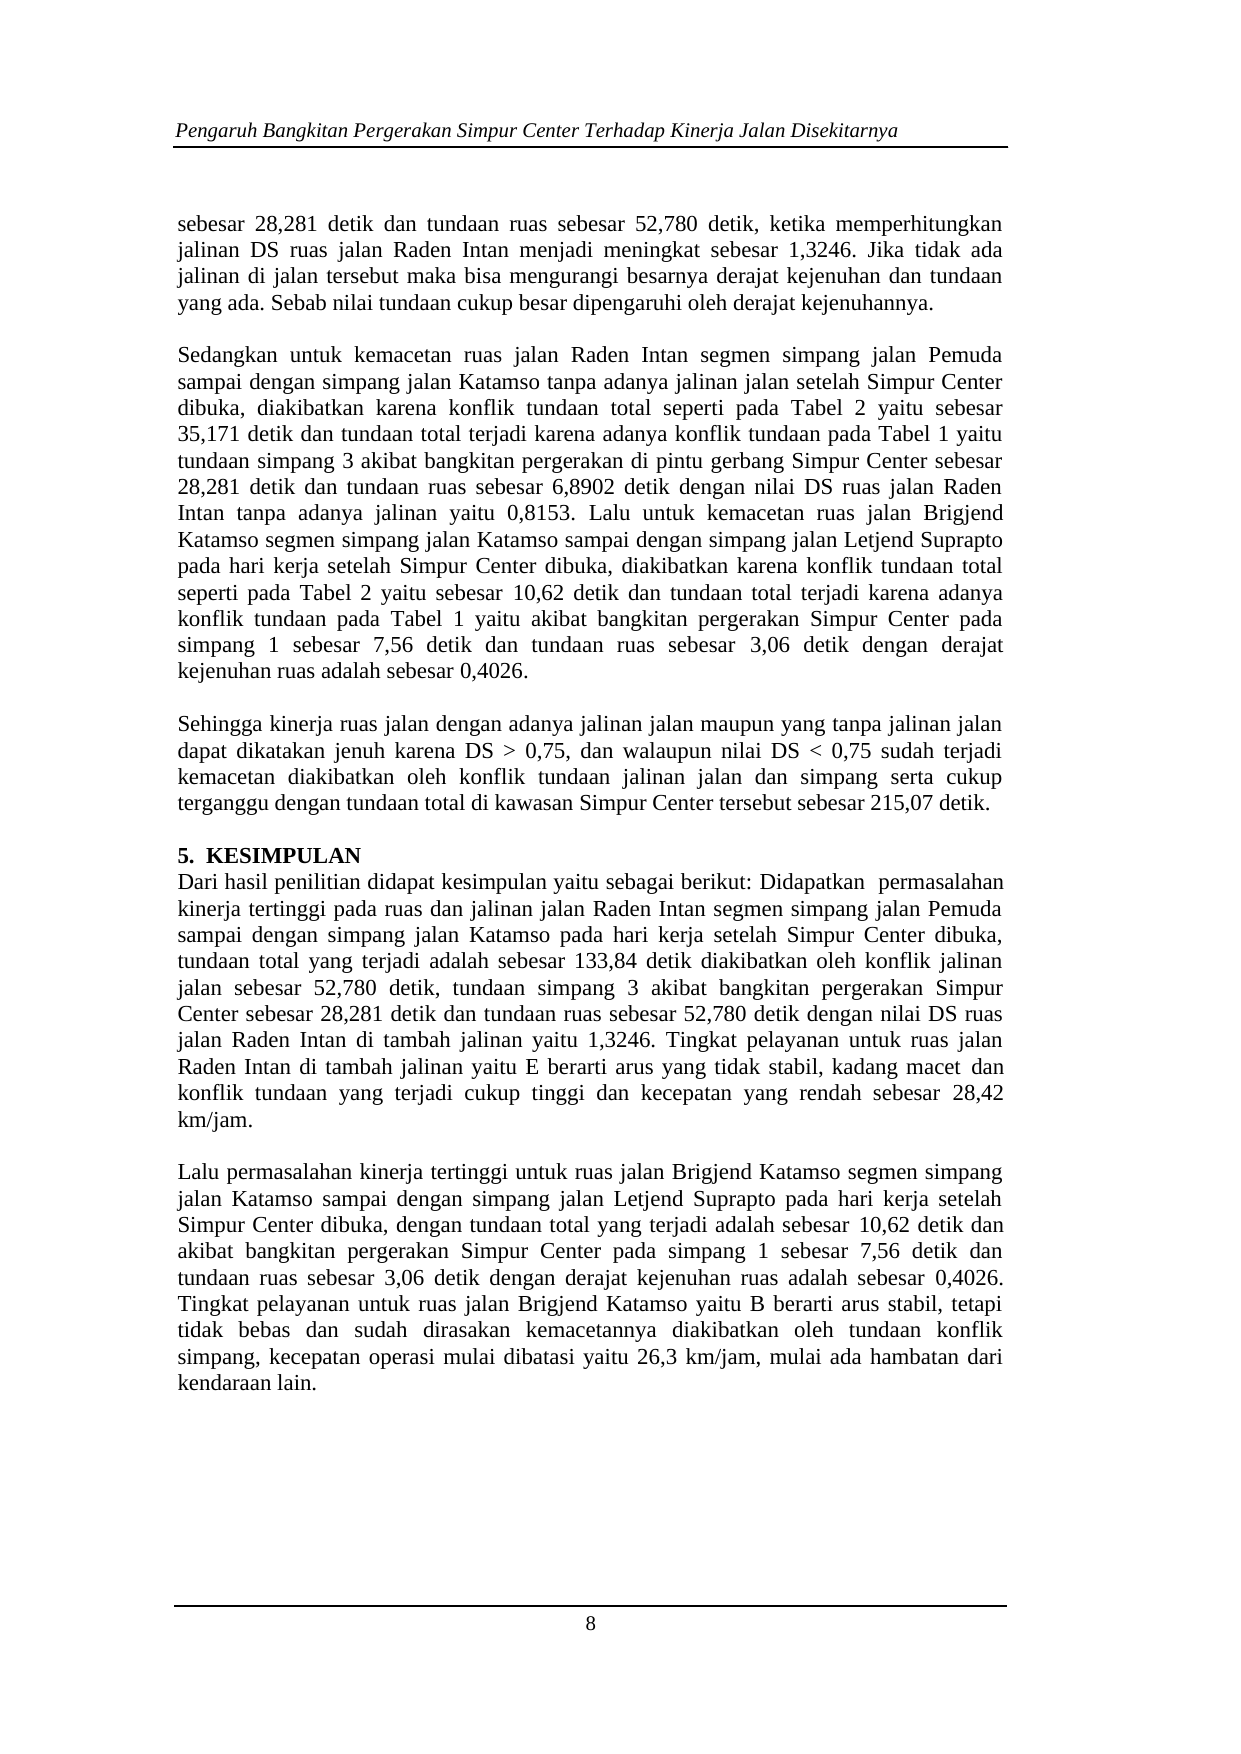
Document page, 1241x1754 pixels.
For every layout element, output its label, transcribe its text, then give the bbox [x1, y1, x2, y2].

text sebesar 28,281 detik dan tundaan ruas sebesar 52,780 detik, ketika memperhitungkan jalinan DS ruas jalan Raden Intan menjadi meningkat sebesar 1,3246. Jika tidak ada jalinan di jalan tersebut maka bisa mengurangi besarnya derajat kejenuhan dan tundaan yang ada. Sebab nilai tundaan cukup besar dipengaruhi oleh derajat kejenuhannya. [177, 209, 1004, 315]
list Dari hasil penilitian didapat kesimpulan yaitu sebagai berikut: Didapatkan permasalahan kinerja tertinggi pada ruas dan jalinan jalan Raden Intan segmen simpang jalan Pemuda sampai dengan simpang jalan Katamso pada hari kerja setelah Simpur Center dibuka, tundaan total yang terjadi adalah sebesar 133,84 detik diakibatkan oleh konflik jalinan jalan sebesar 52,780 detik, tundaan simpang 3 akibat bangkitan pergerakan Simpur Center sebesar 28,281 detik dan tundaan ruas sebesar 52,780 detik dengan nilai DS ruas jalan Raden Intan di tambah jalinan yaitu 1,3246. Tingkat pelayanan untuk ruas jalan Raden Intan di tambah jalinan yaitu E berarti arus yang tidak stabil, kadang macet dan konflik tundaan yang terjadi cukup tinggi dan kecepatan yang rendah sebesar 28,42 km/jam. [177, 868, 1004, 1132]
list 5. KESIMPULAN [177, 842, 1004, 868]
list Lalu permasalahan kinerja tertinggi untuk ruas jalan Brigjend Katamso segmen simpang jalan Katamso sampai dengan simpang jalan Letjend Suprapto pada hari kerja setelah Simpur Center dibuka, dengan tundaan total yang terjadi adalah sebesar 10,62 detik dan akibat bangkitan pergerakan Simpur Center pada simpang 1 sebesar 7,56 detik dan tundaan ruas sebesar 3,06 detik dengan derajat kejenuhan ruas adalah sebesar 0,4026. Tingkat pelayanan untuk ruas jalan Brigjend Katamso yaitu B berarti arus stabil, tetapi tidak bebas dan sudah dirasakan kemacetannya diakibatkan oleh tundaan konflik simpang, kecepatan operasi mulai dibatasi yaitu 26,3 km/jam, mulai ada hambatan dari kendaraan lain. [177, 1158, 1004, 1396]
text Sehingga kinerja ruas jalan dengan adanya jalinan jalan maupun yang tanpa jalinan jalan dapat dikatakan jenuh karena DS > 0,75, dan walaupun nilai DS < 0,75 sudah terjadi kemacetan diakibatkan oleh konflik tundaan jalinan jalan dan simpang serta cukup terganggu dengan tundaan total di kawasan Simpur Center tersebut sebesar 215,07 detik. [177, 710, 1004, 816]
text Sedangkan untuk kemacetan ruas jalan Raden Intan segmen simpang jalan Pemuda sampai dengan simpang jalan Katamso tanpa adanya jalinan jalan setelah Simpur Center dibuka, diakibatkan karena konflik tundaan total seperti pada Tabel 2 yaitu sebesar 35,171 detik dan tundaan total terjadi karena adanya konflik tundaan pada Tabel 1 yaitu tundaan simpang 3 akibat bangkitan pergerakan di pintu gerbang Simpur Center sebesar 28,281 detik dan tundaan ruas sebesar 6,8902 detik dengan nilai DS ruas jalan Raden Intan tanpa adanya jalinan yaitu 0,8153. Lalu untuk kemacetan ruas jalan Brigjend Katamso segmen simpang jalan Katamso sampai dengan simpang jalan Letjend Suprapto pada hari kerja setelah Simpur Center dibuka, diakibatkan karena konflik tundaan total seperti pada Tabel 2 yaitu sebesar 10,62 detik dan tundaan total terjadi karena adanya konflik tundaan pada Tabel 1 yaitu akibat bangkitan pergerakan Simpur Center pada simpang 1 sebesar 7,56 detik dan tundaan ruas sebesar 3,06 detik dengan derajat kejenuhan ruas adalah sebesar 0,4026. [177, 341, 1004, 684]
